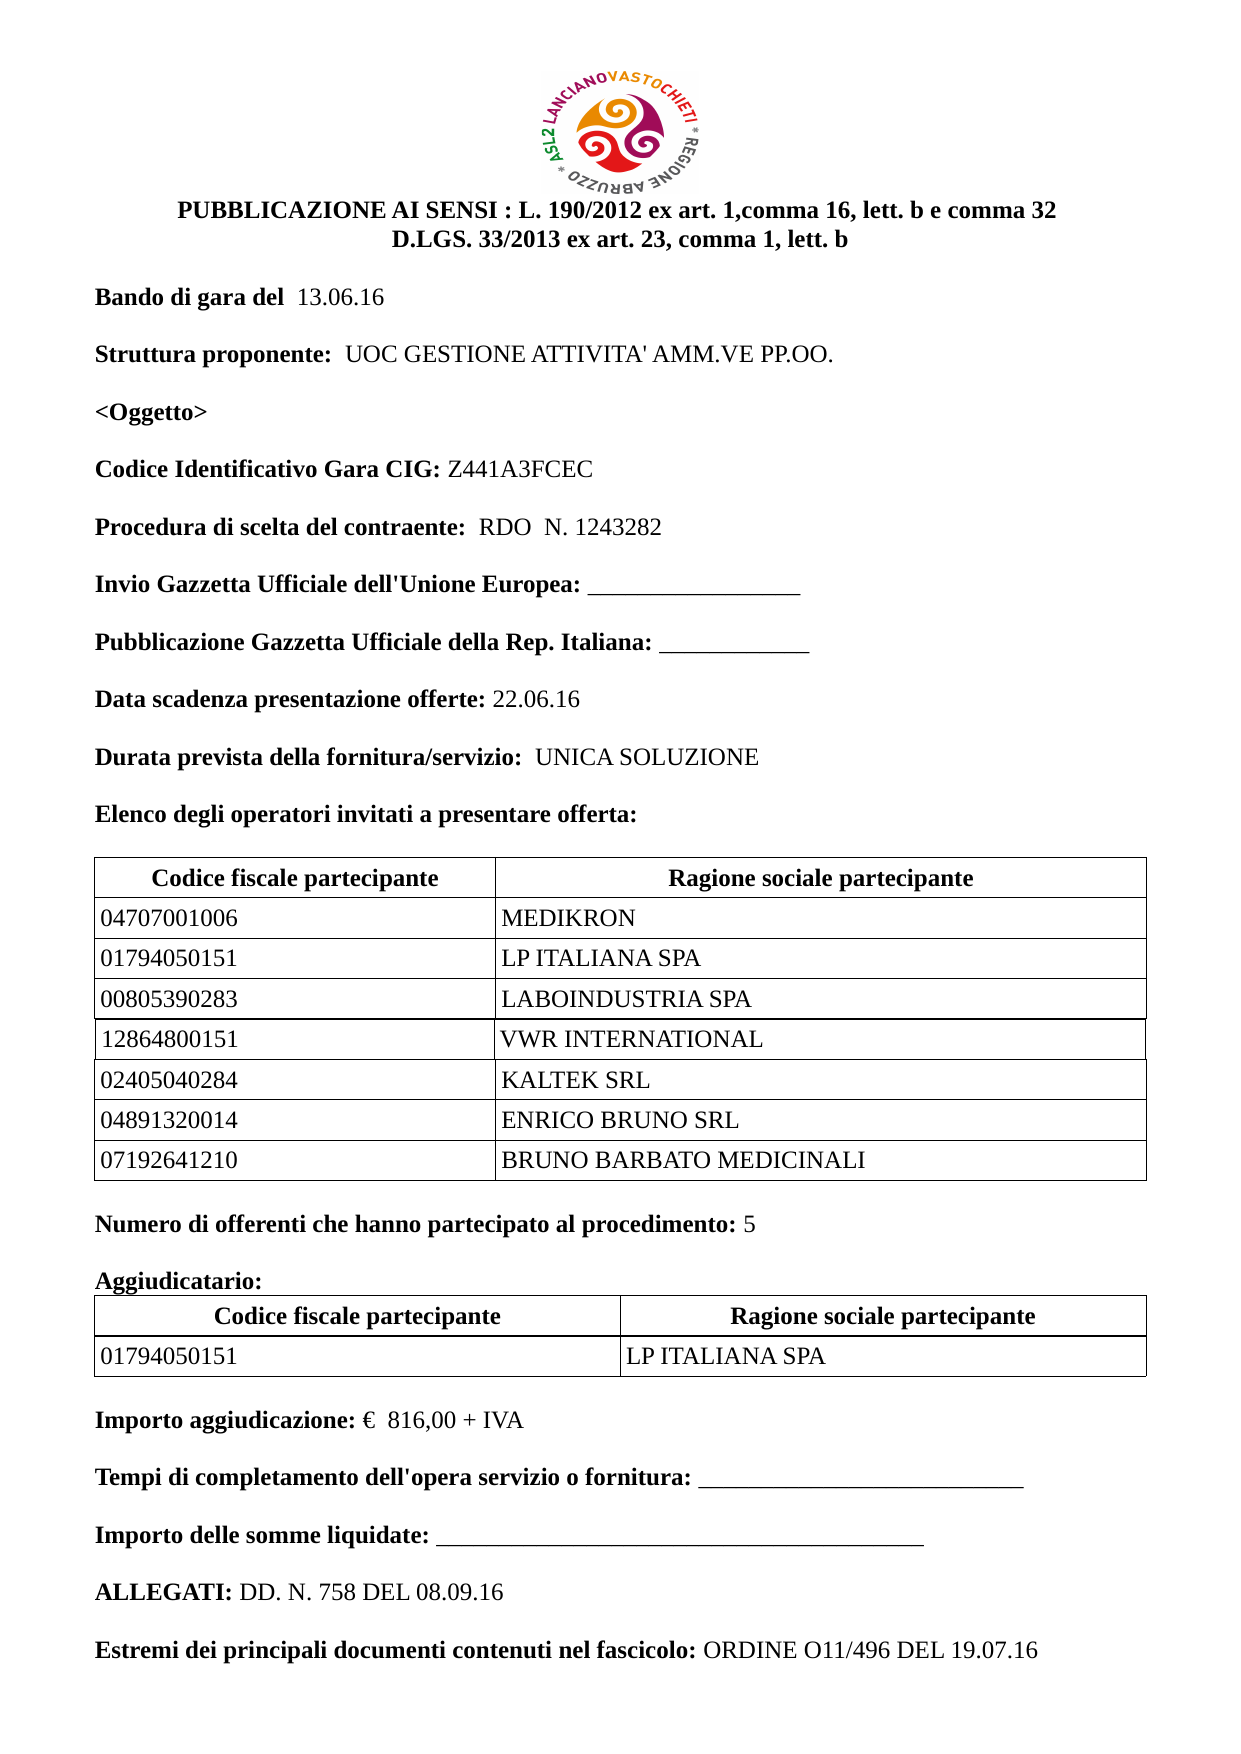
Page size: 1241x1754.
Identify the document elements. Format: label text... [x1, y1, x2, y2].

text Pubblicazione Gazzetta Ufficiale della Rep. Italiana: ____________ [94, 627, 1146, 656]
table_header Ragione sociale partecipante [621, 1296, 1146, 1335]
text <Oggetto> [94, 397, 1146, 426]
text Estremi dei principali documenti contenuti nel fascicolo: ORDINE O11/496 DEL 19.07.16 [94, 1635, 1146, 1663]
text D.LGS. 33/2013 ex art. 23, comma 1, lett. b [94, 224, 1146, 253]
text Importo delle somme liquidate: _______________________________________ [94, 1520, 1146, 1548]
table_header 04891320014 [95, 1100, 495, 1139]
text Bando di gara del 13.06.16 [94, 282, 1146, 311]
text Durata prevista della fornitura/servizio: UNICA SOLUZIONE [94, 742, 1146, 771]
text Elenco degli operatori invitati a presentare offerta: [94, 799, 1146, 828]
text PUBBLICAZIONE AI SENSI : L. 190/2012 ex art. 1,comma 16, lett. b e comma 32 [94, 196, 1146, 224]
table_header 00805390283 [95, 979, 495, 1018]
table_header KALTEK SRL [496, 1060, 1146, 1099]
table_cell 04707001006 [95, 898, 495, 937]
table_header BRUNO BARBATO MEDICINALI [496, 1141, 1146, 1180]
text Aggiudicatario: [94, 1266, 1146, 1295]
text Numero di offerenti che hanno partecipato al procedimento: 5 [94, 1209, 1146, 1238]
table_header Ragione sociale partecipante [496, 858, 1146, 897]
table_header LABOINDUSTRIA SPA [496, 979, 1146, 1018]
text ALLEGATI: DD. N. 758 DEL 08.09.16 [94, 1577, 1146, 1606]
text Procedura di scelta del contraente: RDO N. 1243282 [94, 512, 1146, 541]
picture [541, 71, 699, 194]
table_header LP ITALIANA SPA [621, 1337, 1146, 1376]
text Data scadenza presentazione offerte: 22.06.16 [94, 684, 1146, 713]
table_header 02405040284 [95, 1060, 495, 1099]
table_header 01794050151 [95, 1337, 620, 1376]
table_header VWR INTERNATIONAL [495, 1020, 1145, 1059]
text Invio Gazzetta Ufficiale dell'Unione Europea: _________________ [94, 569, 1146, 598]
text Importo aggiudicazione: € 816,00 + IVA [94, 1405, 1146, 1433]
table_header 12864800151 [96, 1020, 494, 1059]
table_header 07192641210 [95, 1141, 495, 1180]
table_header ENRICO BRUNO SRL [496, 1100, 1146, 1139]
text Struttura proponente: UOC GESTIONE ATTIVITA' AMM.VE PP.OO. [94, 339, 1146, 368]
text Tempi di completamento dell'opera servizio o fornitura: __________________________ [94, 1462, 1146, 1491]
table_header 01794050151 [95, 939, 495, 978]
table_header Codice fiscale partecipante [95, 1296, 620, 1335]
table_header Codice fiscale partecipante [95, 858, 495, 897]
table_cell MEDIKRON [496, 898, 1146, 937]
table_header LP ITALIANA SPA [496, 939, 1146, 978]
text Codice Identificativo Gara CIG: Z441A3FCEC [94, 454, 1146, 483]
